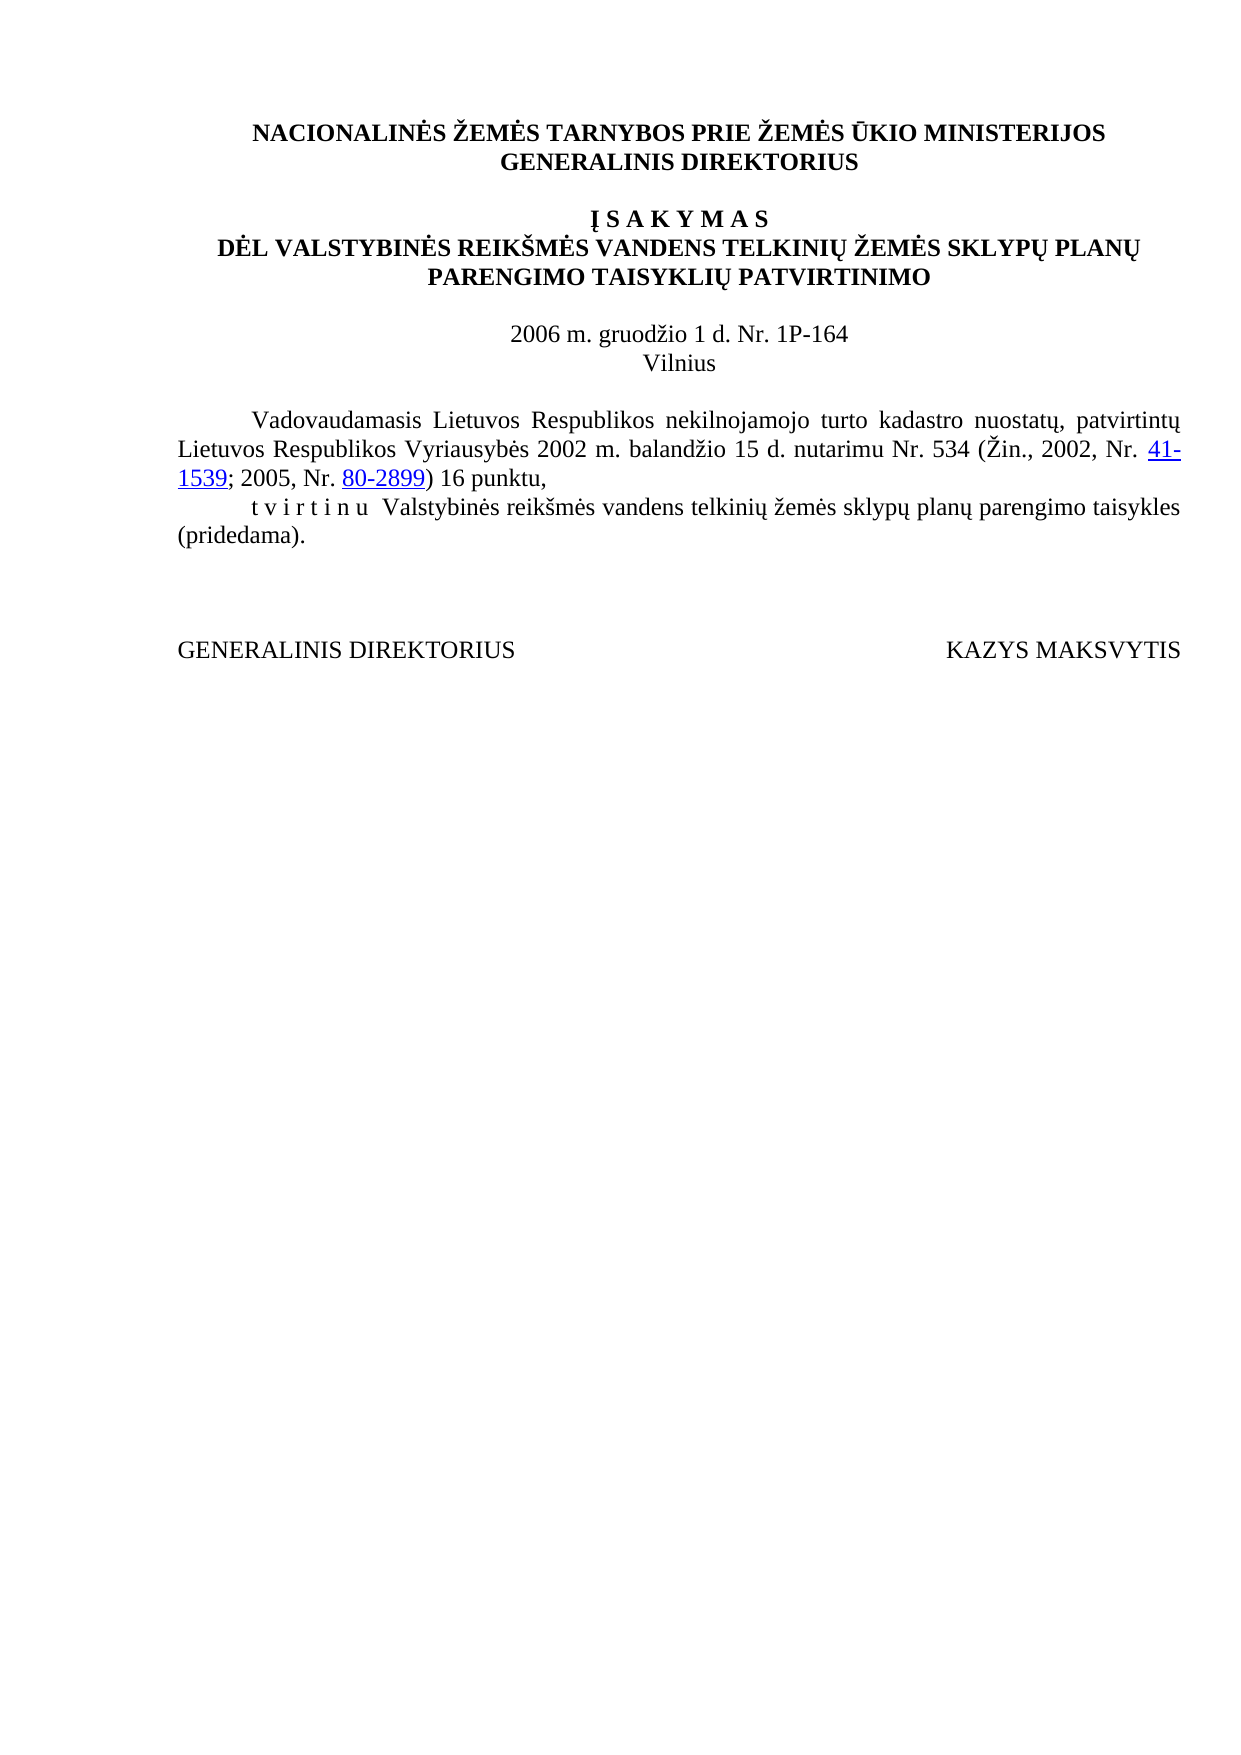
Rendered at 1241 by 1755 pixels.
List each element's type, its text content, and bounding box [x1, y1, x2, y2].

text Į S A K Y M A S [177, 204, 1181, 233]
text tvirtinu Valstybinės reikšmės vandens telkinių žemės sklypų planų parengimo taisykles (pridedama). [177, 492, 1181, 549]
text NACIONALINĖS ŽEMĖS TARNYBOS PRIE ŽEMĖS ŪKIO MINISTERIJOS GENERALINIS DIREKTORIUS [177, 118, 1181, 176]
text GENERALINIS DIREKTORIUS KAZYS MAKSVYTIS [177, 636, 1181, 664]
text 2006 m. gruodžio 1 d. Nr. 1P-164 [177, 319, 1181, 348]
text DĖL VALSTYBINĖS REIKŠMĖS VANDENS TELKINIŲ ŽEMĖS SKLYPŲ PLANŲ PARENGIMO TAISYKLIŲ PATVIRTINIMO [177, 233, 1181, 291]
text Vadovaudamasis Lietuvos Respublikos nekilnojamojo turto kadastro nuostatų, patvirtintų Lietuvos Respublikos Vyriausybės 2002 m. balandžio 15 d. nutarimu Nr. 534 (Žin., 2002, Nr. 41-1539; 2005, Nr. 80-2899) 16 punktu, [177, 406, 1181, 492]
text Vilnius [177, 348, 1181, 377]
